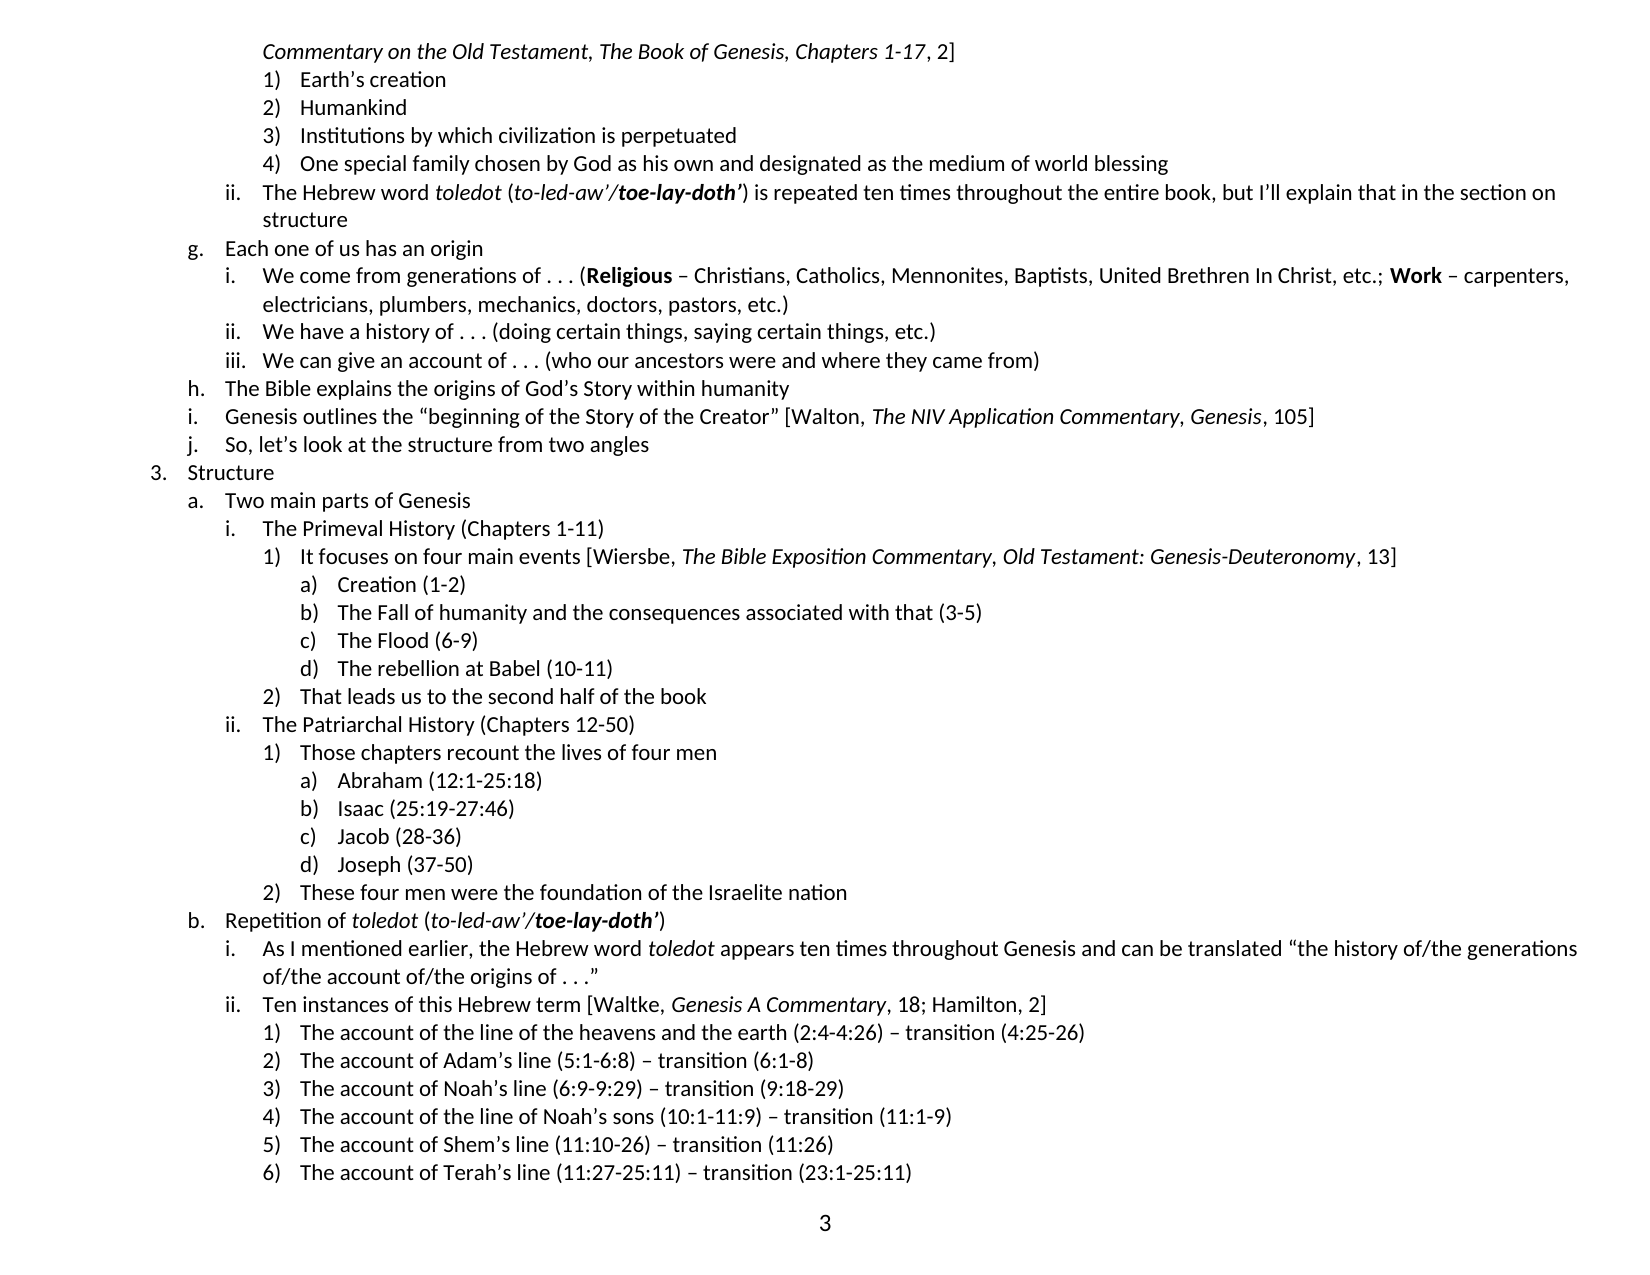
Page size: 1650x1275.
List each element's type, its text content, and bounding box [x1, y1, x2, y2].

list The account of the line of Noah’s sons (10:1-11:9) – transition (11:1-9) [262, 1102, 1612, 1130]
list Structure [150, 458, 1612, 486]
list Humankind [262, 93, 1612, 122]
list Those chapters recount the lives of four men [262, 738, 1612, 766]
list These four men were the foundation of the Israelite nation [262, 878, 1612, 906]
list Institutions by which civilization is perpetuated [262, 122, 1612, 149]
list Each one of us has an origin [187, 234, 1612, 262]
list The account of Adam’s line (5:1-6:8) – transition (6:1-8) [262, 1046, 1612, 1074]
list The Primeval History (Chapters 1-11) [225, 514, 1612, 542]
list Two main parts of Genesis [187, 486, 1612, 514]
list That leads us to the second half of the book [262, 682, 1612, 710]
list The rebellion at Babel (10-11) [300, 654, 1612, 682]
list The Patriarchal History (Chapters 12-50) [225, 710, 1612, 738]
list Jacob (28-36) [300, 822, 1612, 850]
list Genesis outlines the “beginning of the Story of the Creator” [Walton, The NIV Application Commentary, Genesis, 105] [187, 402, 1612, 430]
list We have a history of . . . (doing certain things, saying certain things, etc.) [225, 318, 1612, 346]
list As I mentioned earlier, the Hebrew word toledot appears ten times throughout Genesis and can be translated “the history of/the generations of/the account of/the origins of . . .” [225, 934, 1612, 990]
list Ten instances of this Hebrew term [Waltke, Genesis A Commentary, 18; Hamilton, 2] [225, 990, 1612, 1018]
list The Bible explains the origins of God’s Story within humanity [187, 374, 1612, 402]
list We come from generations of . . . (Religious – Christians, Catholics, Mennonites, Baptists, United Brethren In Christ, etc.; Work – carpenters, electricians, plumbers, mechanics, doctors, pastors, etc.) [225, 262, 1612, 318]
list The Hebrew word toledot (to-led-aw’/toe-lay-doth’) is repeated ten times throughout the entire book, but I’ll explain that in the section on structure [225, 178, 1612, 234]
list Abraham (12:1-25:18) [300, 766, 1612, 794]
list Joseph (37-50) [300, 850, 1612, 878]
list We can give an account of . . . (who our ancestors were and where they came from) [225, 346, 1612, 374]
list Earth’s creation [262, 66, 1612, 93]
list One special family chosen by God as his own and designated as the medium of world blessing [262, 149, 1612, 178]
list It focuses on four main events [Wiersbe, The Bible Exposition Commentary, Old Testament: Genesis-Deuteronomy, 13] [262, 542, 1612, 570]
list Creation (1-2) [300, 570, 1612, 598]
list Repetition of toledot (to-led-aw’/toe-lay-doth’) [187, 906, 1612, 934]
list The Flood (6-9) [300, 626, 1612, 654]
list The account of Terah’s line (11:27-25:11) – transition (23:1-25:11) [262, 1158, 1612, 1186]
list Commentary on the Old Testament, The Book of Genesis, Chapters 1-17, 2] [225, 37, 1612, 66]
list The account of Shem’s line (11:10-26) – transition (11:26) [262, 1130, 1612, 1158]
list The account of the line of the heavens and the earth (2:4-4:26) – transition (4:25-26) [262, 1018, 1612, 1046]
list The Fall of humanity and the consequences associated with that (3-5) [300, 598, 1612, 626]
list So, let’s look at the structure from two angles [187, 430, 1612, 458]
list Isaac (25:19-27:46) [300, 794, 1612, 822]
list The account of Noah’s line (6:9-9:29) – transition (9:18-29) [262, 1074, 1612, 1102]
